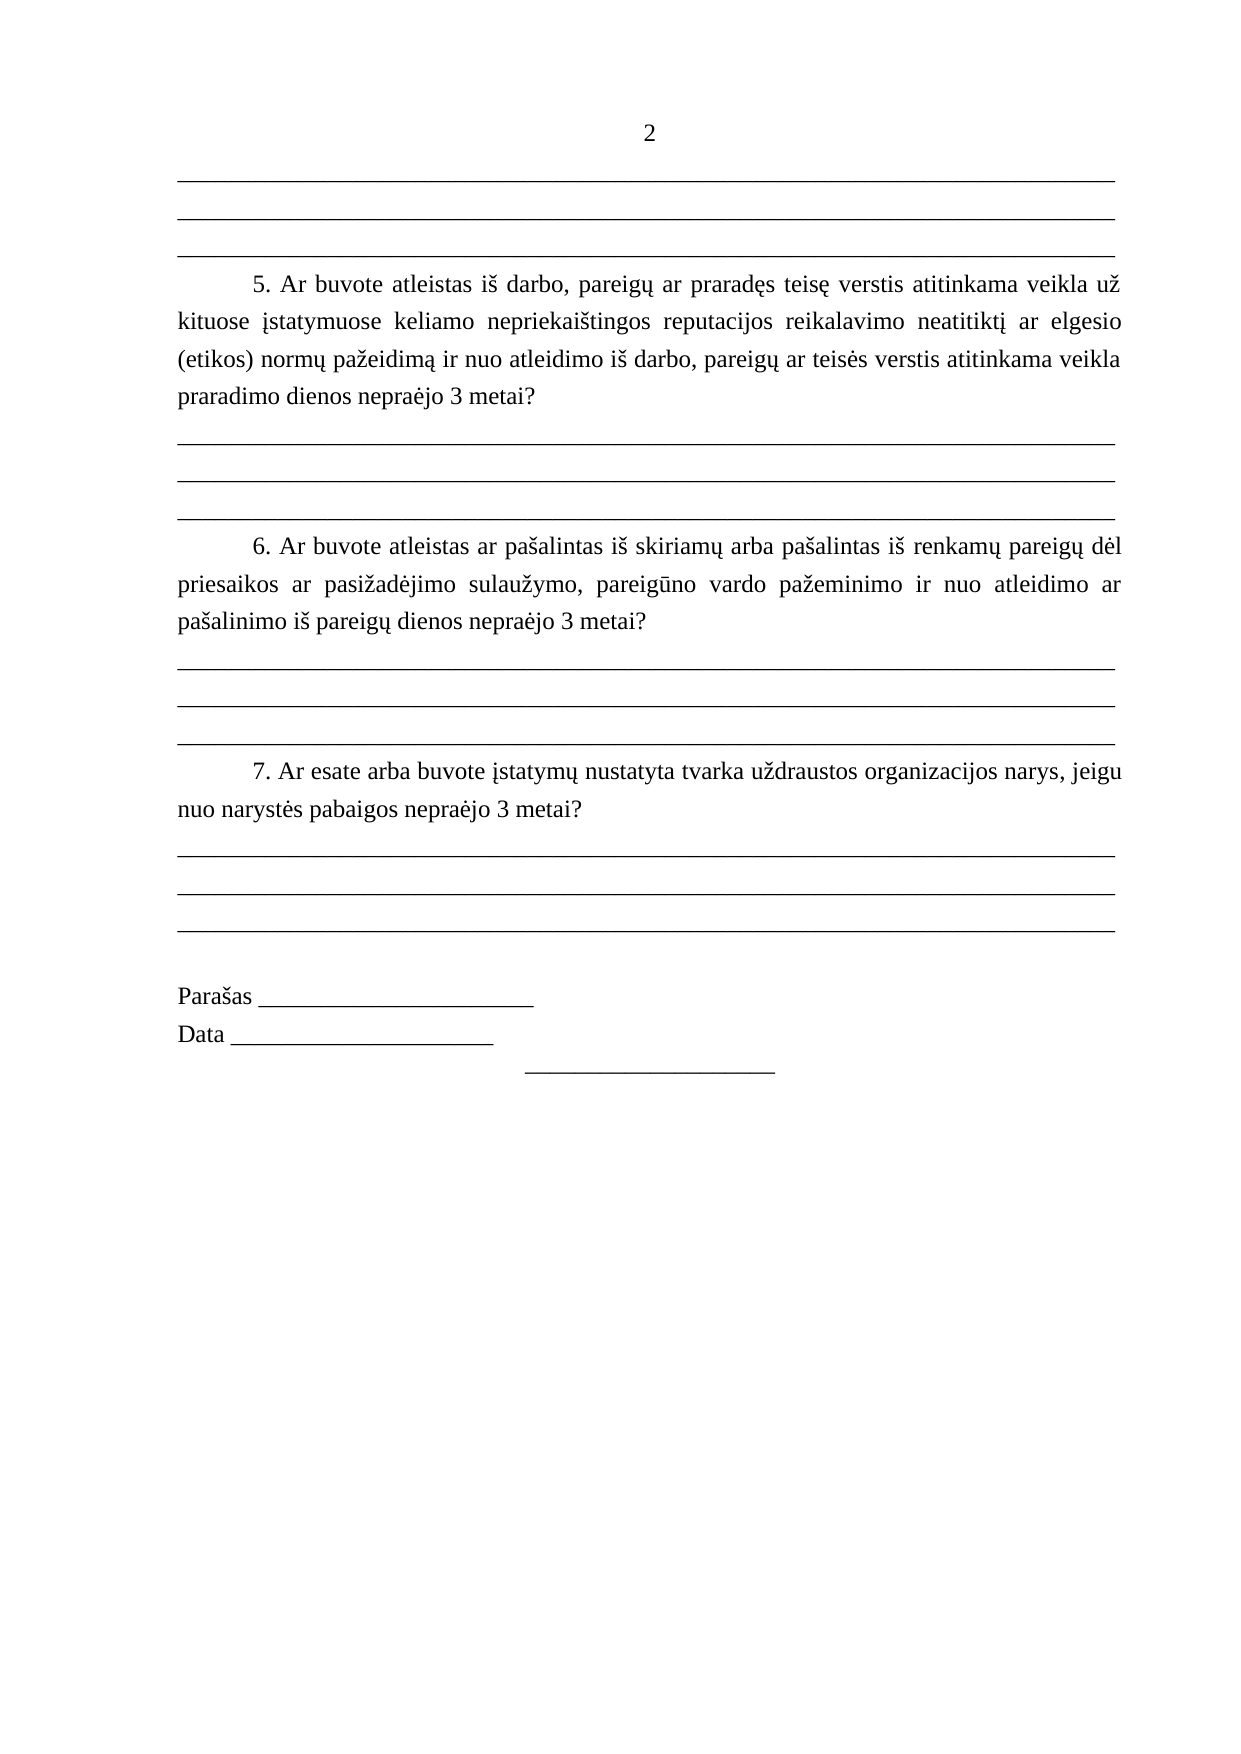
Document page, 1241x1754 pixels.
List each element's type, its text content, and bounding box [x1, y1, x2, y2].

text 6. Ar buvote atleistas ar pašalintas iš skiriamų arba pašalintas iš renkamų pareigų dėl priesaikos ar pasižadėjimo sulaužymo, pareigūno vardo pažeminimo ir nuo atleidimo ar pašalinimo iš pareigų dienos nepraėjo 3 metai? [177, 523, 1122, 635]
text _________________________________________________________________________________________________________________________________________________________________________________________________________________________________ [177, 823, 1122, 935]
text 5. Ar buvote atleistas iš darbo, pareigų ar praradęs teisę verstis atitinkama veikla už kituose įstatymuose keliamo nepriekaištingos reputacijos reikalavimo neatitiktį ar elgesio (etikos) normų pažeidimą ir nuo atleidimo iš darbo, pareigų ar teisės verstis atitinkama veikla praradimo dienos nepraėjo 3 metai? [177, 260, 1122, 410]
text _________________________________________________________________________________________________________________________________________________________________________________________________________________________________ [177, 410, 1122, 523]
text 7. Ar esate arba buvote įstatymų nustatyta tvarka uždraustos organizacijos narys, jeigu nuo narystės pabaigos nepraėjo 3 metai? [177, 748, 1122, 823]
text _________________________________________________________________________________________________________________________________________________________________________________________________________________________________ [177, 148, 1122, 260]
text –––––––––––––––––––– [177, 1048, 1122, 1085]
text _________________________________________________________________________________________________________________________________________________________________________________________________________________________________ [177, 635, 1122, 748]
text Parašas ______________________ [177, 973, 1122, 1010]
text Data _____________________ [177, 1010, 1122, 1048]
